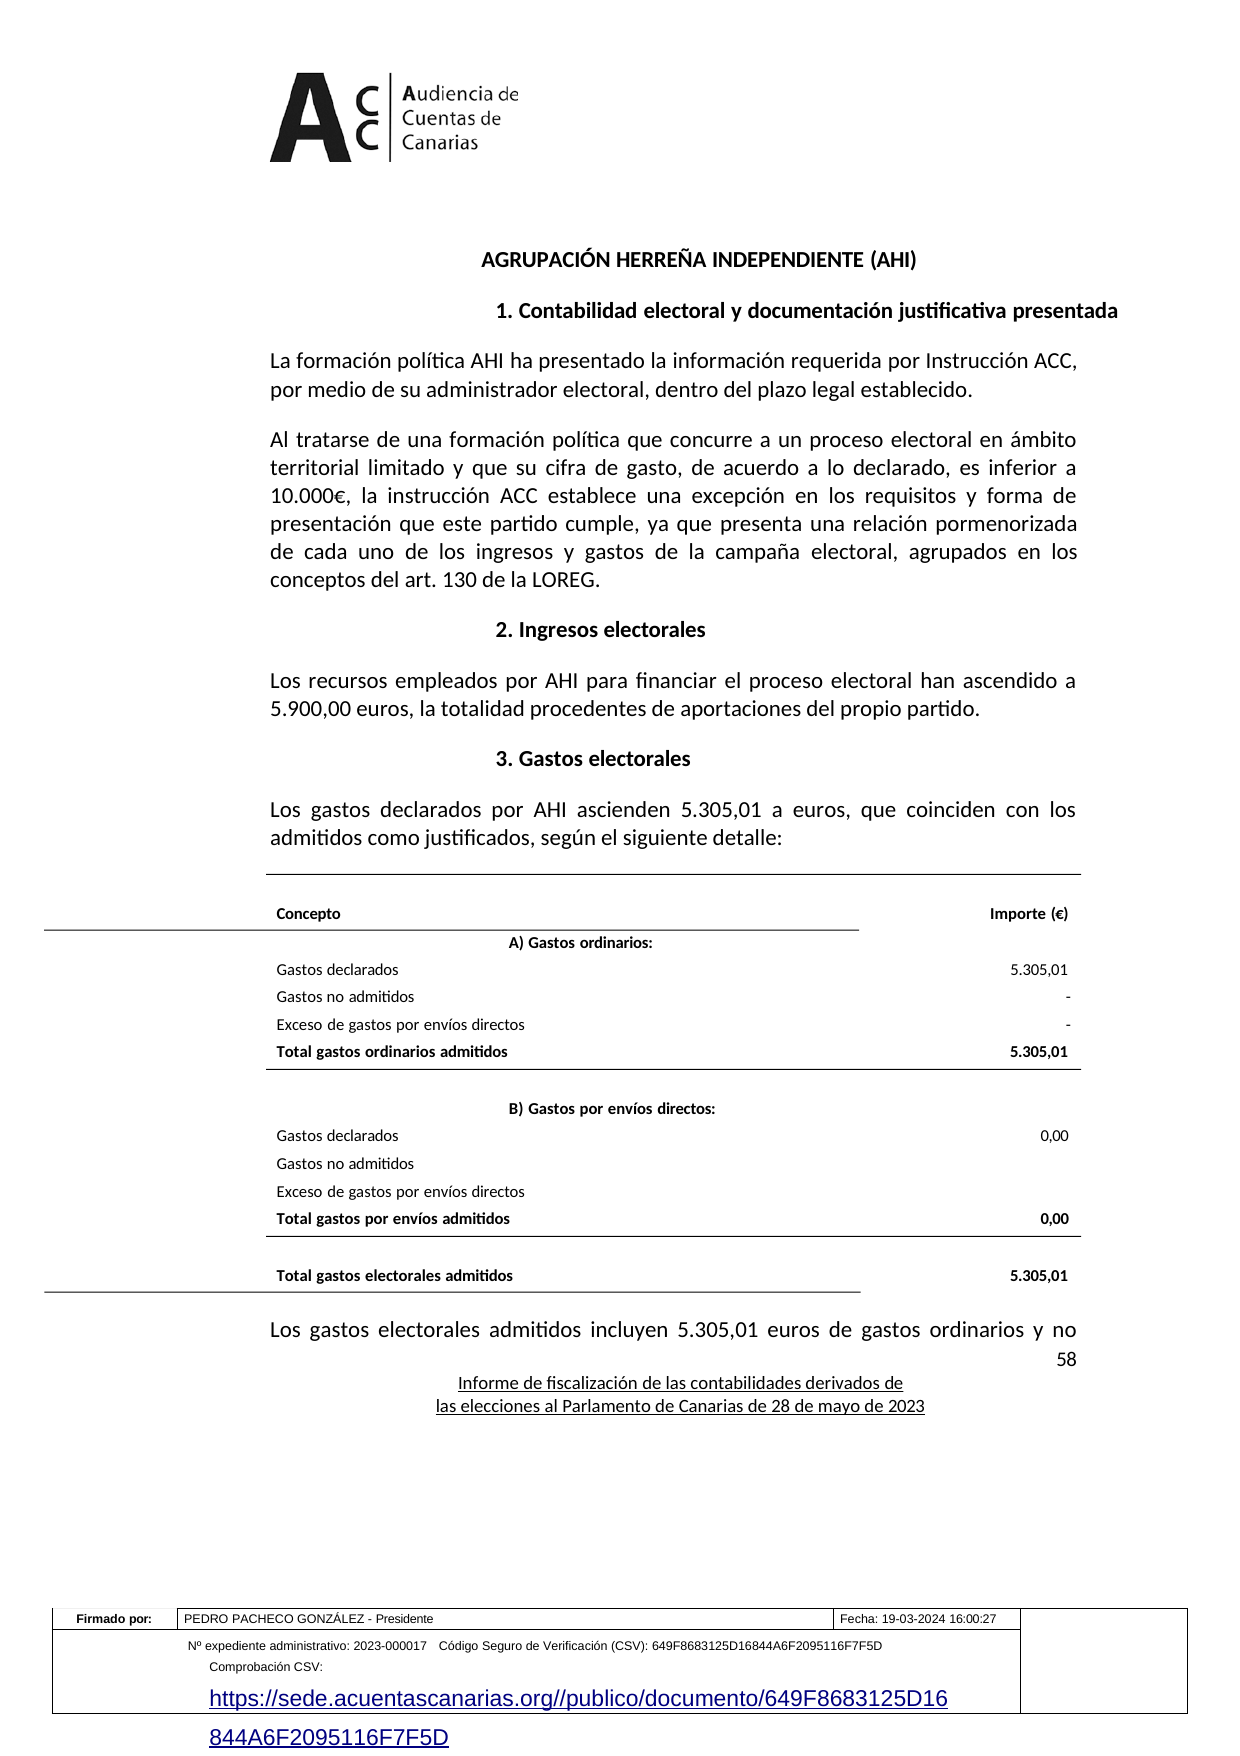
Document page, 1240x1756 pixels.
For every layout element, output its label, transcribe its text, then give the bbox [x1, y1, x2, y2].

text Los gastos declarados por AHI ascienden 5.305,01 a euros, que coinciden con los admitidos como justificados, según el siguiente detalle: [270, 795, 1078, 851]
text Gastos declarados 0,00 [276, 1125, 1195, 1145]
list Gastos electorales [495, 744, 1195, 773]
text Concepto Importe (€) [276, 903, 1195, 924]
text Gastos no admitidos - [276, 986, 1195, 1006]
list Gastos ordinarios: [509, 932, 1195, 952]
list Gastos por envíos directos: [509, 1098, 1195, 1118]
list Ingresos electorales [495, 615, 1195, 643]
text Total gastos ordinarios admitidos 5.305,01 [276, 1041, 1195, 1061]
text Total gastos electorales admitidos 5.305,01 [276, 1265, 1195, 1286]
text Exceso de gastos por envíos directos - [276, 1014, 1195, 1035]
text Al tratarse de una formación política que concurre a un proceso electoral en ámbito territorial limitado y que su cifra de gasto, de acuerdo a lo declarado, es inferior a 10.000€, la instrucción ACC establece una excepción en los requisitos y forma de presentación que este partido cumple, ya que presenta una relación pormenorizada de cada uno de los ingresos y gastos de la campaña electoral, agrupados en los conceptos del art. 130 de la LOREG. [270, 425, 1078, 593]
text Gastos declarados 5.305,01 [276, 959, 1195, 980]
text Los recursos empleados por AHI para financiar el proceso electoral han ascendido a 5.900,00 euros, la totalidad procedentes de aportaciones del propio partido. [270, 666, 1078, 722]
text Total gastos por envíos admitidos 0,00 [276, 1208, 1195, 1228]
text Los gastos electorales admitidos incluyen 5.305,01 euros de gastos ordinarios y no [270, 1315, 1078, 1343]
subtitle AGRUPACIÓN HERREÑA INDEPENDIENTE (AHI) [481, 245, 1195, 273]
text La formación política AHI ha presentado la información requerida por Instrucción ACC, por medio de su administrador electoral, dentro del plazo legal establecido. [270, 347, 1078, 403]
text Exceso de gastos por envíos directos [276, 1182, 1195, 1202]
text Gastos no admitidos [276, 1153, 1195, 1174]
list Contabilidad electoral y documentación justificativa presentada [495, 296, 1195, 324]
